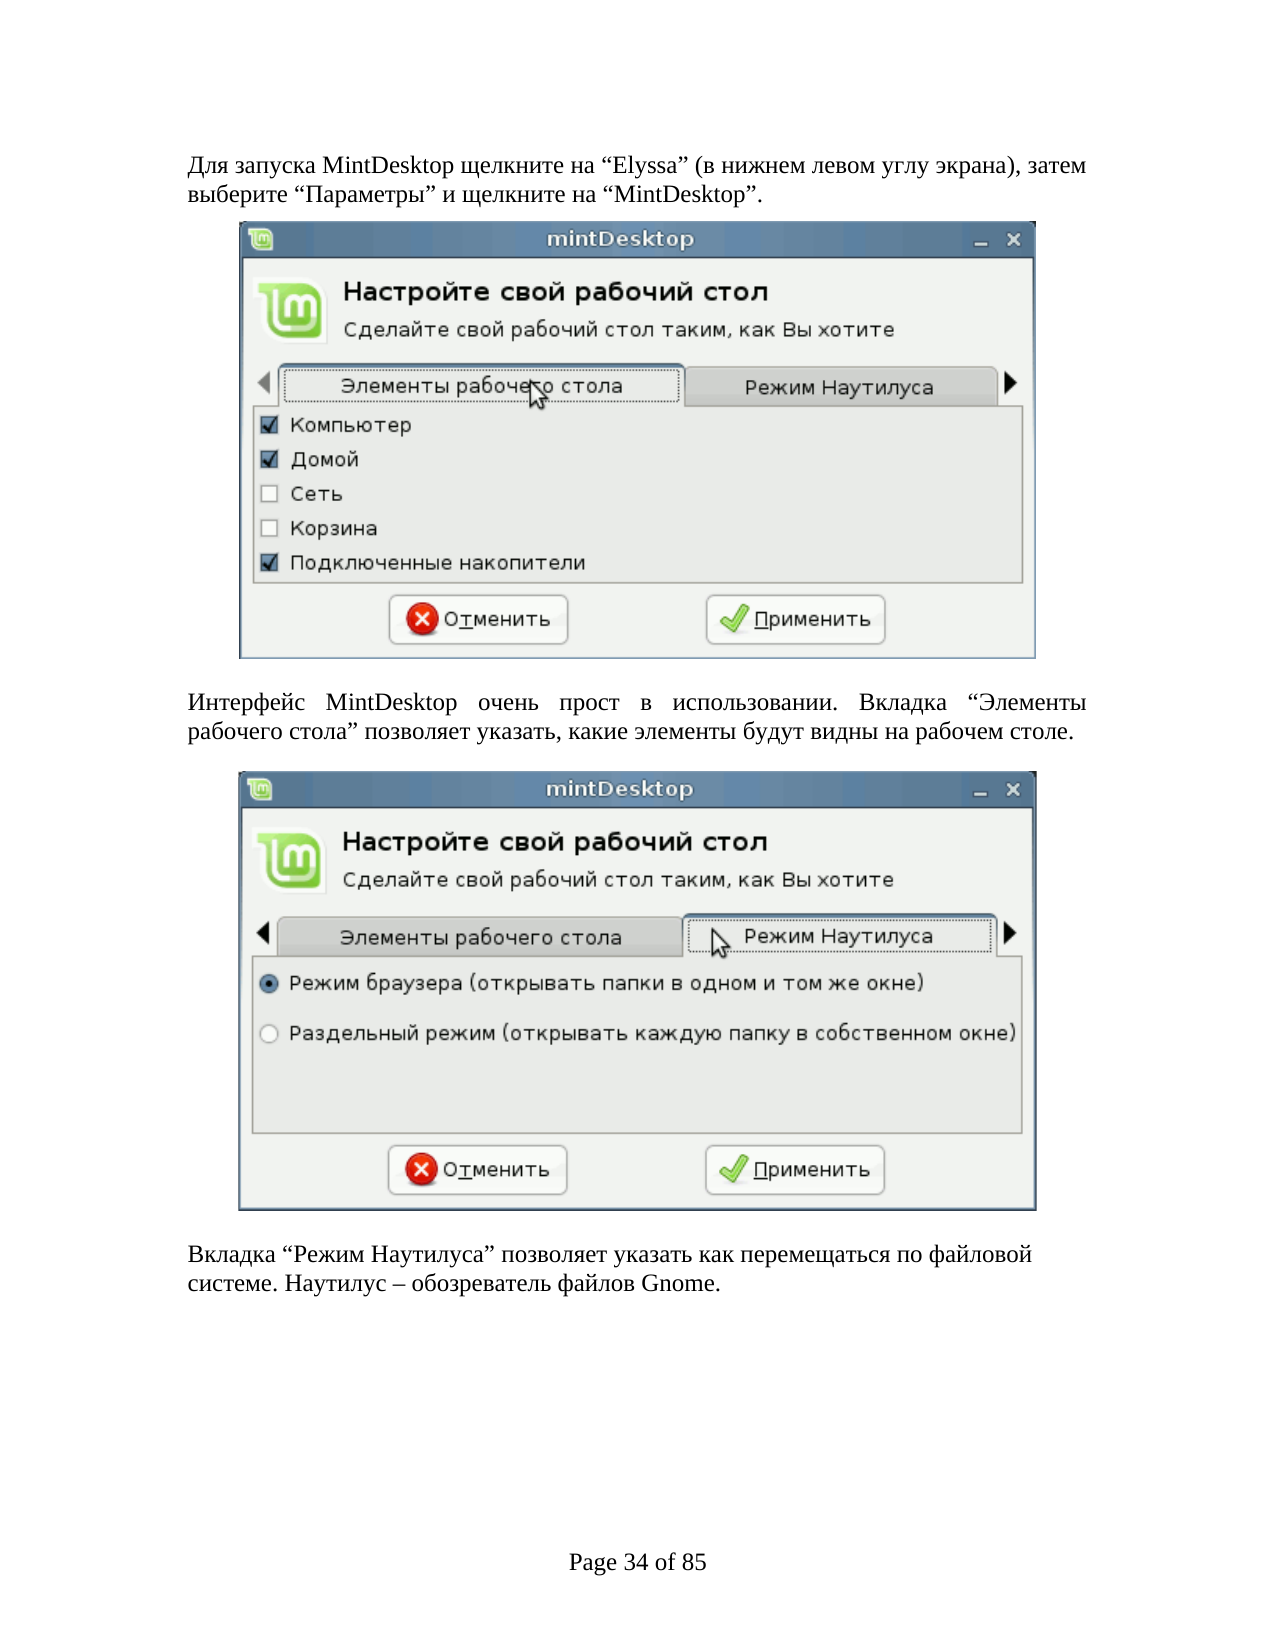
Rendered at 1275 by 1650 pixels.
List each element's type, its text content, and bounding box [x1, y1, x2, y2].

text Интерфейс MintDesktop очень прост в использовании. Вкладка “Элементы рабочего стола” позволяет указать, какие элементы будут видны на рабочем столе. [187, 687, 1087, 745]
picture [239, 221, 1036, 659]
picture [238, 771, 1037, 1211]
text Вкладка “Режим Наутилуса” позволяет указать как перемещаться по файловой системе. Наутилус – обозреватель файлов Gnome. [187, 1239, 1087, 1297]
text Для запуска MintDesktop щелкните на “Elyssa” (в нижнем левом углу экрана), затем выберите “Параметры” и щелкните на “MintDesktop”. [187, 150, 1087, 207]
